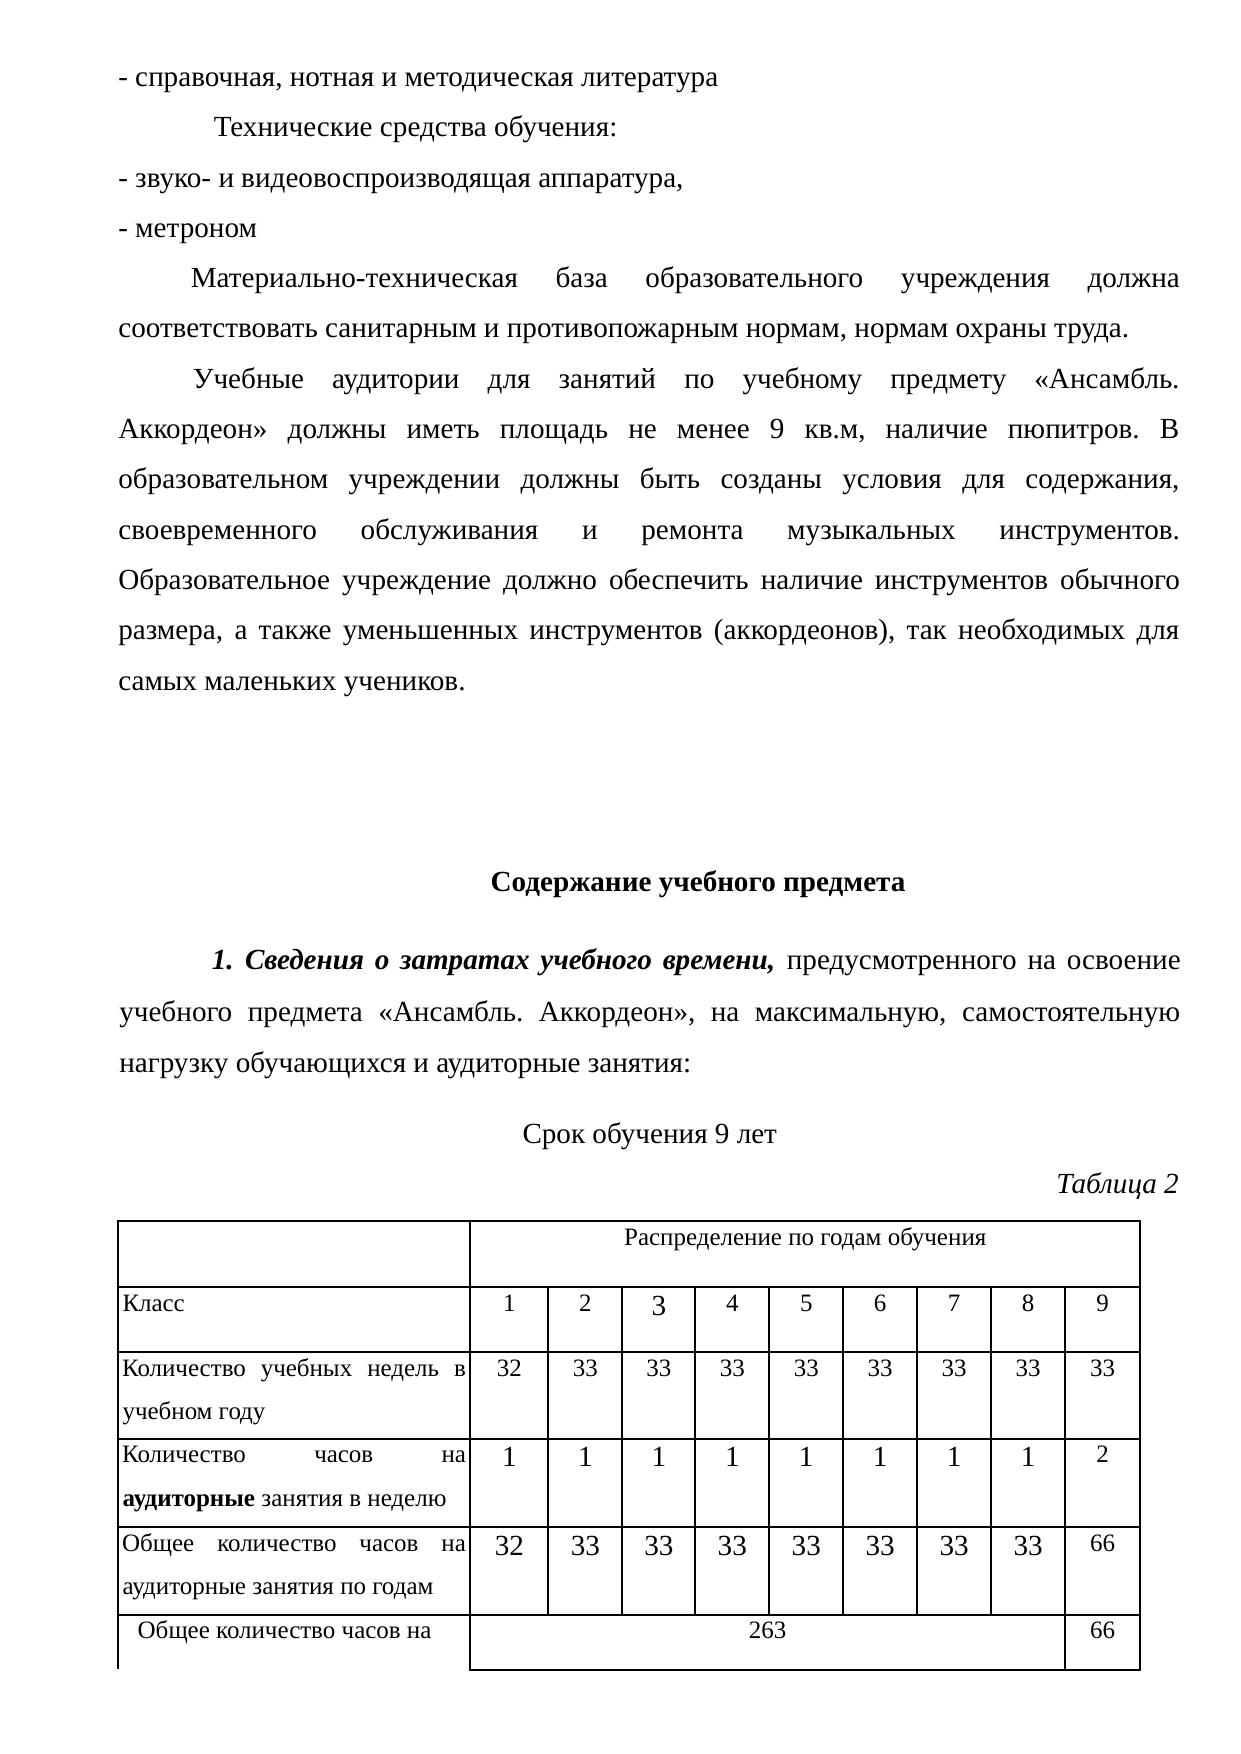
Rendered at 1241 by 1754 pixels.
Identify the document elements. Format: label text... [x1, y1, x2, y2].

table_cell 33 [623, 1353, 694, 1438]
table_cell 33 [549, 1528, 621, 1614]
table_cell Количество часов на аудиторные занятия в неделю [119, 1440, 469, 1526]
table_cell 7 [918, 1288, 990, 1351]
table_cell 33 [918, 1528, 990, 1614]
table_cell 1 [918, 1440, 990, 1526]
text - справочная, нотная и методическая литература [118, 59, 1181, 93]
table_cell 33 [1066, 1353, 1139, 1438]
text Содержание учебного предмета [215, 864, 1181, 898]
table_cell 2 [1066, 1440, 1139, 1526]
table_header [119, 1222, 469, 1286]
table_cell Количество учебных недель в учебном году [119, 1353, 469, 1438]
table_cell 32 [471, 1353, 547, 1438]
table_cell 5 [770, 1288, 842, 1351]
table_cell 33 [844, 1353, 916, 1438]
text Таблица 2 [118, 1166, 1181, 1200]
table_cell 33 [992, 1528, 1064, 1614]
table_cell 1 [471, 1440, 547, 1526]
table_cell 33 [770, 1353, 842, 1438]
table_cell Общее количество часов на [119, 1616, 469, 1669]
text 1. Сведения о затратах учебного времени, предусмотренного на освоение учебного предмета «Ансамбль. Аккордеон», на максимальную, самостоятельную нагрузку обучающихся и аудиторные занятия: [119, 938, 1181, 1078]
table_cell 263 [471, 1616, 1064, 1669]
table_cell 32 [471, 1528, 547, 1614]
text - звуко- и видеовоспроизводящая аппаратура, [118, 160, 1181, 193]
text Учебные аудитории для занятий по учебному предмету «Ансамбль. Аккордеон» должны иметь площадь не менее 9 кв.м, наличие пюпитров. В образовательном учреждении должны быть созданы условия для содержания, своевременного обслуживания и ремонта музыкальных инструментов. Образовательное учреждение должно обеспечить наличие инструментов обычного размера, а также уменьшенных инструментов (аккордеонов), так необходимых для самых маленьких учеников. [118, 361, 1181, 696]
table_header Распределение по годам обучения [471, 1222, 1139, 1286]
table_cell 3 [623, 1288, 694, 1351]
table_cell 8 [992, 1288, 1064, 1351]
text - метроном [118, 210, 1181, 243]
table_cell 1 [696, 1440, 768, 1526]
table_cell 33 [696, 1528, 768, 1614]
text Материально-техническая база образовательного учреждения должна соответствовать санитарным и противопожарным нормам, нормам охраны труда. [118, 260, 1181, 344]
table_cell 6 [844, 1288, 916, 1351]
table_cell Общее количество часов на аудиторные занятия по годам [119, 1528, 469, 1614]
table_cell 1 [770, 1440, 842, 1526]
table_cell 33 [992, 1353, 1064, 1438]
table_cell 4 [696, 1288, 768, 1351]
text Технические средства обучения: [118, 109, 1181, 143]
table_cell 9 [1066, 1288, 1139, 1351]
table_cell 1 [471, 1288, 547, 1351]
table_cell 66 [1066, 1616, 1139, 1669]
table_cell 1 [549, 1440, 621, 1526]
table_cell 1 [844, 1440, 916, 1526]
table_cell Класс [119, 1288, 469, 1351]
table_cell 1 [623, 1440, 694, 1526]
table_cell 66 [1066, 1528, 1139, 1614]
table_cell 33 [770, 1528, 842, 1614]
table_cell 2 [549, 1288, 621, 1351]
table_cell 33 [844, 1528, 916, 1614]
text Срок обучения 9 лет [118, 1116, 1181, 1149]
table_cell 33 [696, 1353, 768, 1438]
table_cell 33 [549, 1353, 621, 1438]
table_cell 33 [623, 1528, 694, 1614]
table_cell 33 [918, 1353, 990, 1438]
table_cell 1 [992, 1440, 1064, 1526]
